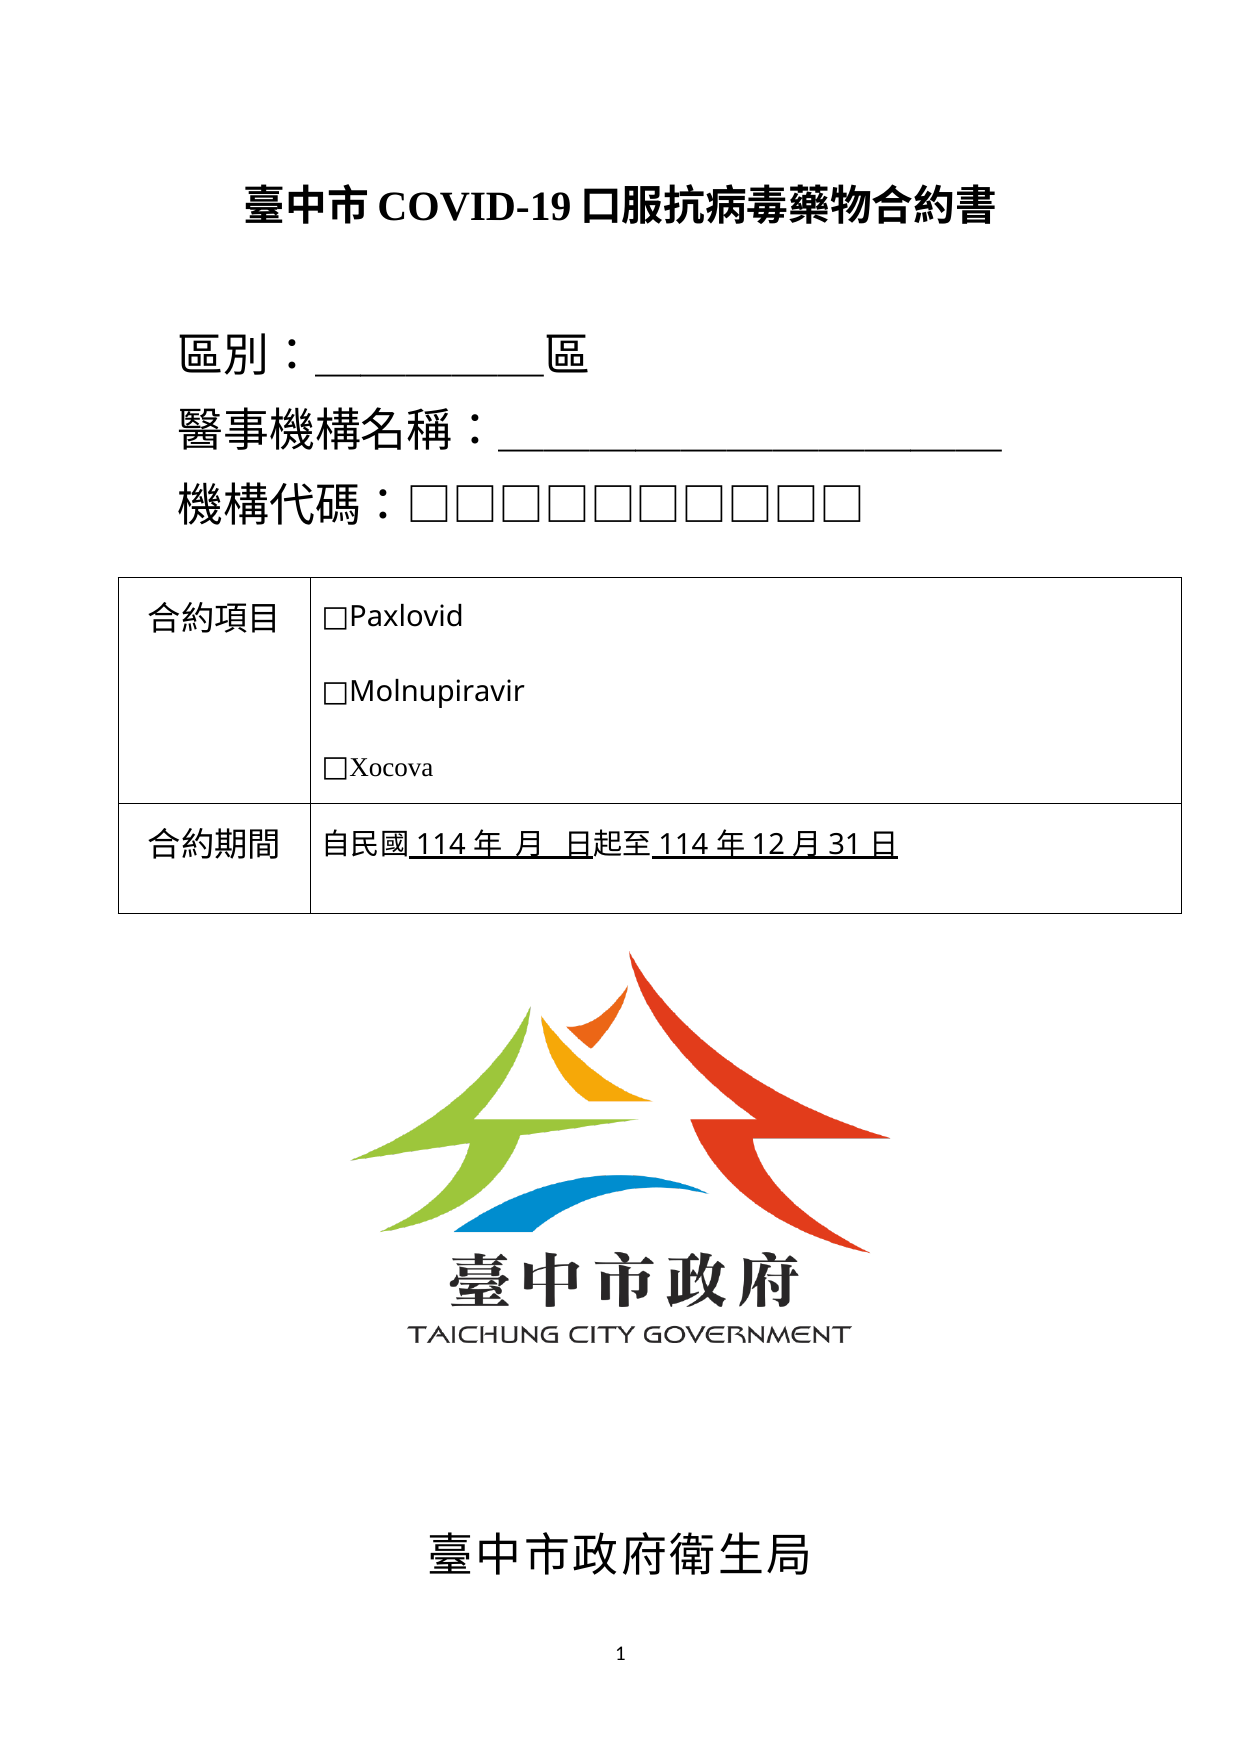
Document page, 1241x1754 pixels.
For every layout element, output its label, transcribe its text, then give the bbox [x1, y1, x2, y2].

table_cell 自民國 114 年 月 日起至 114 年 12 月 31 日 [311, 804, 1181, 912]
table_header 合約項目 [119, 578, 310, 803]
text 醫事機構名稱：＿＿＿＿＿＿＿＿＿＿＿ [177, 389, 1092, 464]
table_header □Paxlovid □Molnupiravir □Xocova [311, 578, 1181, 803]
text 臺中市COVID-19口服抗病毒藥物合約書 [148, 164, 1092, 239]
text 機構代碼：□□□□□□□□□□ [177, 464, 1092, 539]
table_cell 合約期間 [119, 804, 310, 912]
text 區別：＿＿＿＿＿區 [177, 314, 1092, 389]
text 臺中市政府衛生局 [148, 1513, 1092, 1588]
picture [349, 951, 891, 1343]
